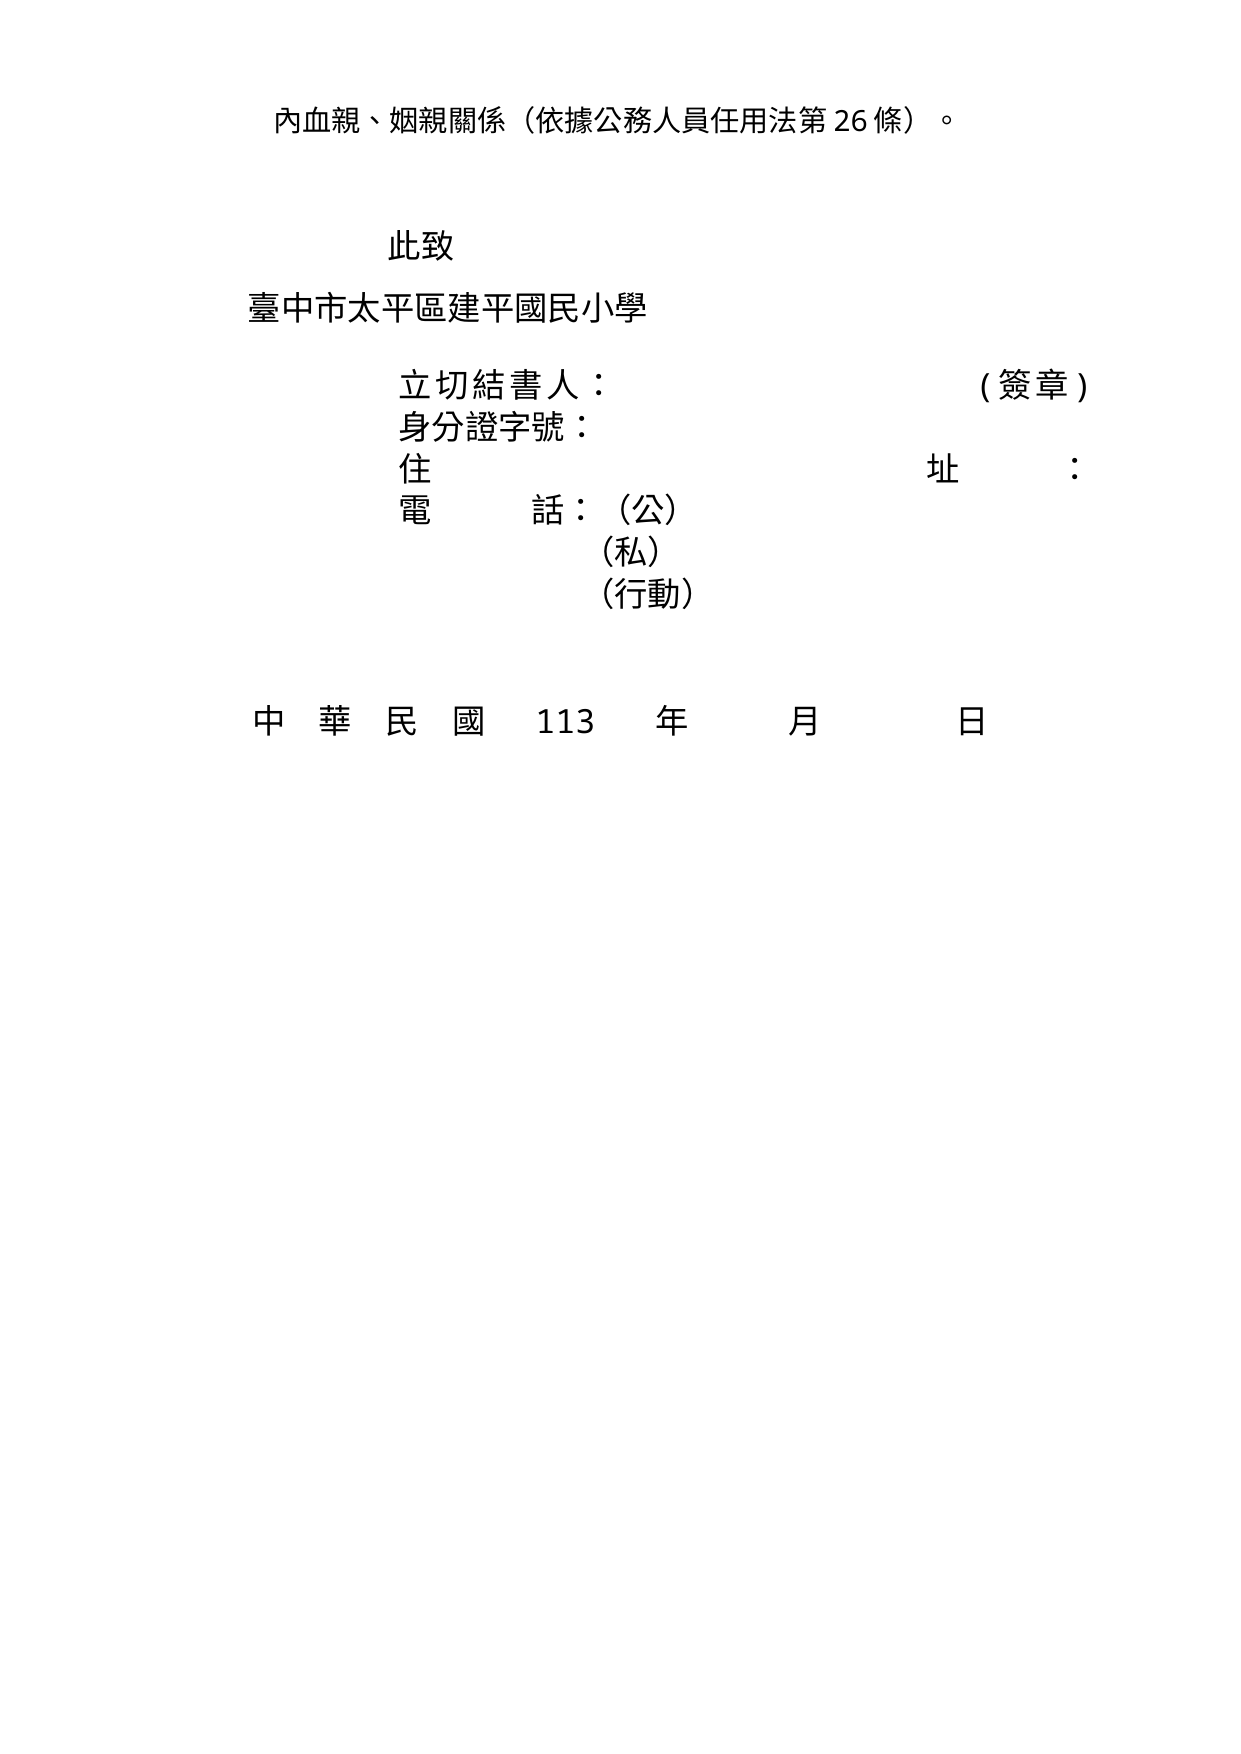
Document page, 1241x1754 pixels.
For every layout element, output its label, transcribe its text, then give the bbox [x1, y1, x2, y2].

text 中 華 民 國 113 年 月 日 [148, 677, 1092, 739]
text 住 址： 電 話：（公） [398, 448, 1092, 531]
text （私） [148, 531, 1092, 573]
text （行動） [148, 573, 1092, 614]
text 此致 [148, 202, 1092, 264]
text 臺中市太平區建平國民小學 [148, 264, 1092, 327]
text 立切結書人： (簽章) 身分證字號： [398, 364, 1092, 448]
list 內血親、姻親關係（依據公務人員任用法第26條）。 [273, 77, 1092, 202]
